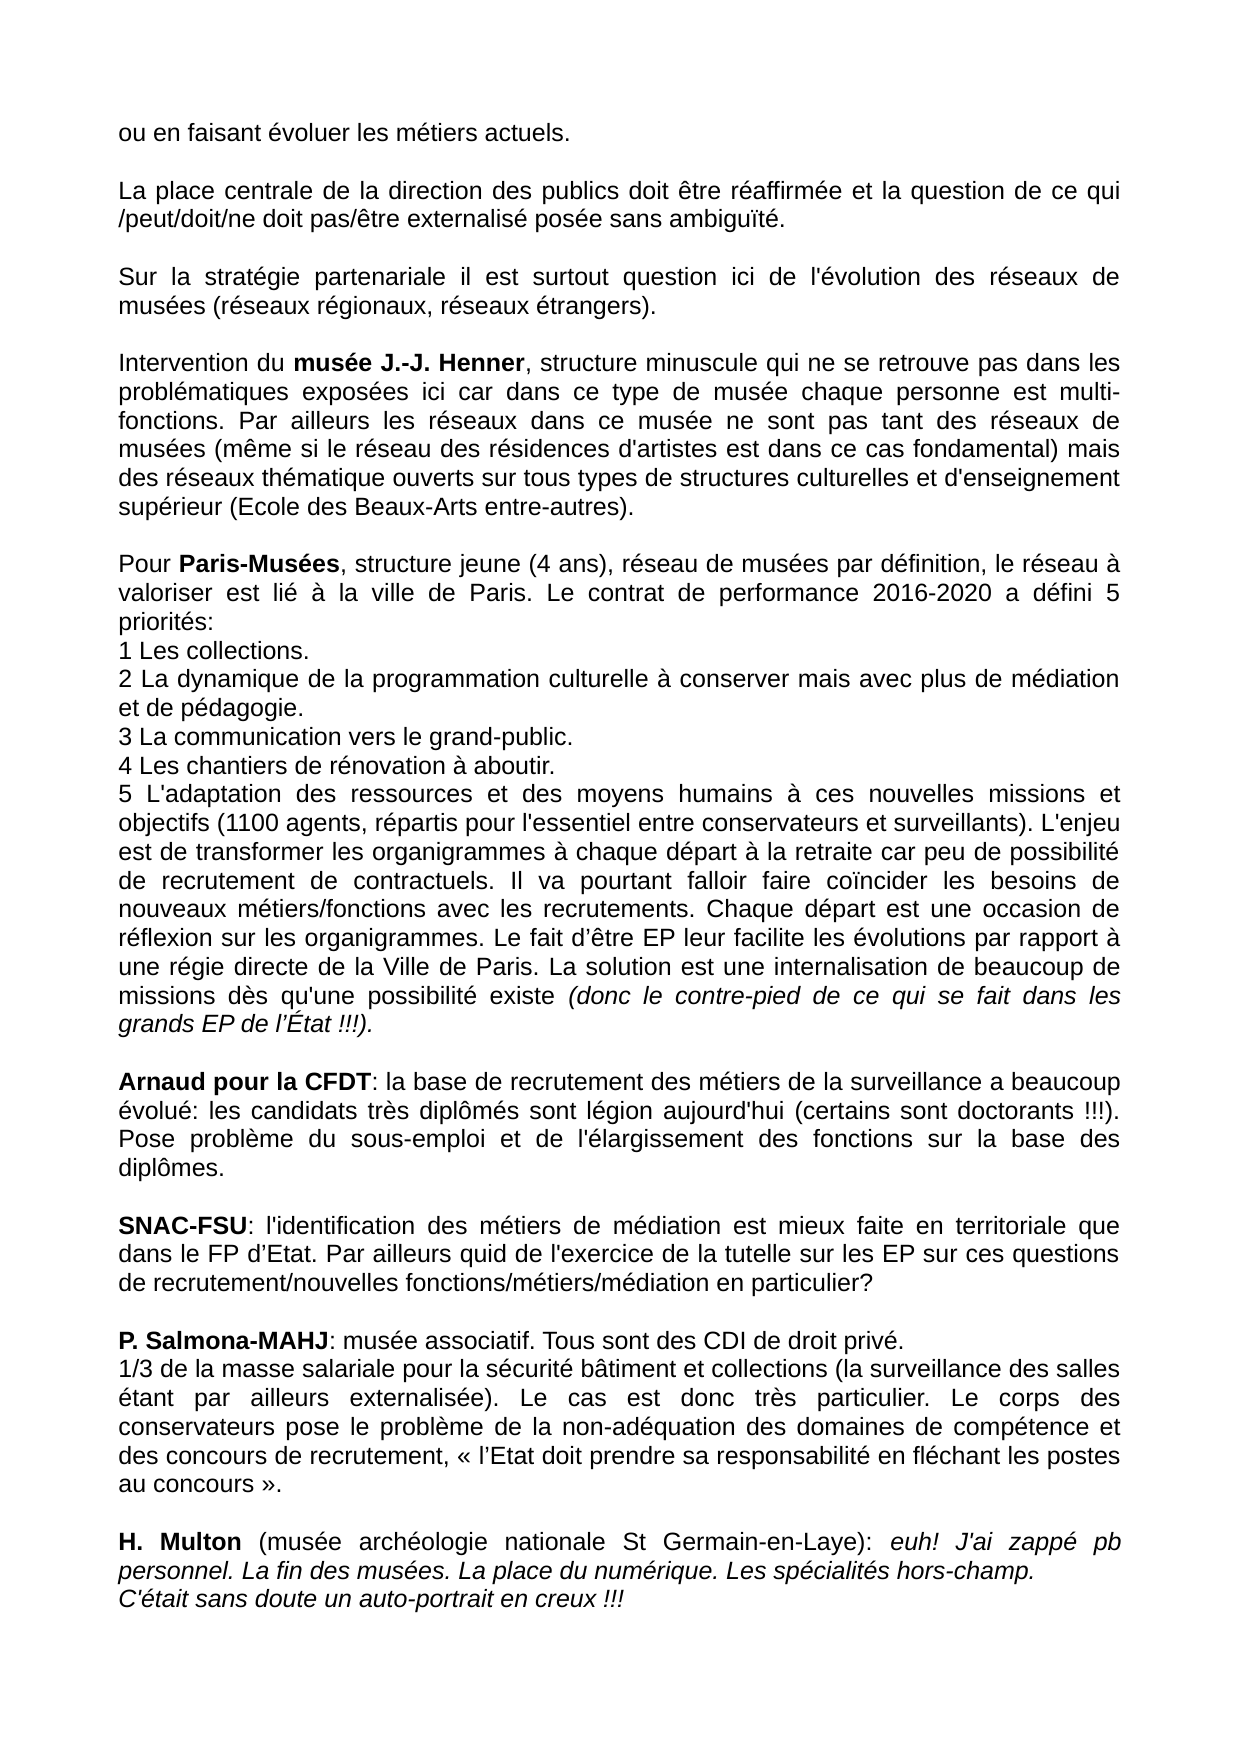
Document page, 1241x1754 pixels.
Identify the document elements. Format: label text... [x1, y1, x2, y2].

text P. Salmona-MAHJ: musée associatif. Tous sont des CDI de droit privé. [118, 1326, 1122, 1354]
text 5 L'adaptation des ressources et des moyens humains à ces nouvelles missions et objectifs (1100 agents, répartis pour l'essentiel entre conservateurs et surveillants). L'enjeu est de transformer les organigrammes à chaque départ à la retraite car peu de possibilité de recrutement de contractuels. Il va pourtant falloir faire coïncider les besoins de nouveaux métiers/fonctions avec les recrutements. Chaque départ est une occasion de réflexion sur les organigrammes. Le fait d’être EP leur facilite les évolutions par rapport à une régie directe de la Ville de Paris. La solution est une internalisation de beaucoup de missions dès qu'une possibilité existe (donc le contre-pied de ce qui se fait dans les grands EP de l’État !!!). [118, 779, 1122, 1038]
text Pour Paris-Musées, structure jeune (4 ans), réseau de musées par définition, le réseau à valoriser est lié à la ville de Paris. Le contrat de performance 2016-2020 a défini 5 priorités: [118, 549, 1122, 636]
text Sur la stratégie partenariale il est surtout question ici de l'évolution des réseaux de musées (réseaux régionaux, réseaux étrangers). [118, 262, 1122, 319]
text Arnaud pour la CFDT: la base de recrutement des métiers de la surveillance a beaucoup évolué: les candidats très diplômés sont légion aujourd'hui (certains sont doctorants !!!). Pose problème du sous-emploi et de l'élargissement des fonctions sur la base des diplômes. [118, 1067, 1122, 1182]
text 1 Les collections. [118, 636, 1122, 664]
text Intervention du musée J.-J. Henner, structure minuscule qui ne se retrouve pas dans les problématiques exposées ici car dans ce type de musée chaque personne est multi-fonctions. Par ailleurs les réseaux dans ce musée ne sont pas tant des réseaux de musées (même si le réseau des résidences d'artistes est dans ce cas fondamental) mais des réseaux thématique ouverts sur tous types de structures culturelles et d'enseignement supérieur (Ecole des Beaux-Arts entre-autres). [118, 348, 1122, 521]
text 2 La dynamique de la programmation culturelle à conserver mais avec plus de médiation et de pédagogie. [118, 664, 1122, 722]
text C'était sans doute un auto-portrait en creux !!! [118, 1584, 1122, 1613]
text 1/3 de la masse salariale pour la sécurité bâtiment et collections (la surveillance des salles étant par ailleurs externalisée). Le cas est donc très particulier. Le corps des conservateurs pose le problème de la non-adéquation des domaines de compétence et des concours de recrutement, « l’Etat doit prendre sa responsabilité en fléchant les postes au concours ». [118, 1354, 1122, 1498]
text SNAC-FSU: l'identification des métiers de médiation est mieux faite en territoriale que dans le FP d’Etat. Par ailleurs quid de l'exercice de la tutelle sur les EP sur ces questions de recrutement/nouvelles fonctions/métiers/médiation en particulier? [118, 1211, 1122, 1297]
text 4 Les chantiers de rénovation à aboutir. [118, 751, 1122, 779]
text La place centrale de la direction des publics doit être réaffirmée et la question de ce qui /peut/doit/ne doit pas/être externalisé posée sans ambiguïté. [118, 176, 1122, 233]
text H. Multon (musée archéologie nationale St Germain-en-Laye): euh! J'ai zappé pb personnel. La fin des musées. La place du numérique. Les spécialités hors-champ. [118, 1527, 1122, 1584]
text ou en faisant évoluer les métiers actuels. [118, 118, 1122, 147]
text 3 La communication vers le grand-public. [118, 722, 1122, 751]
